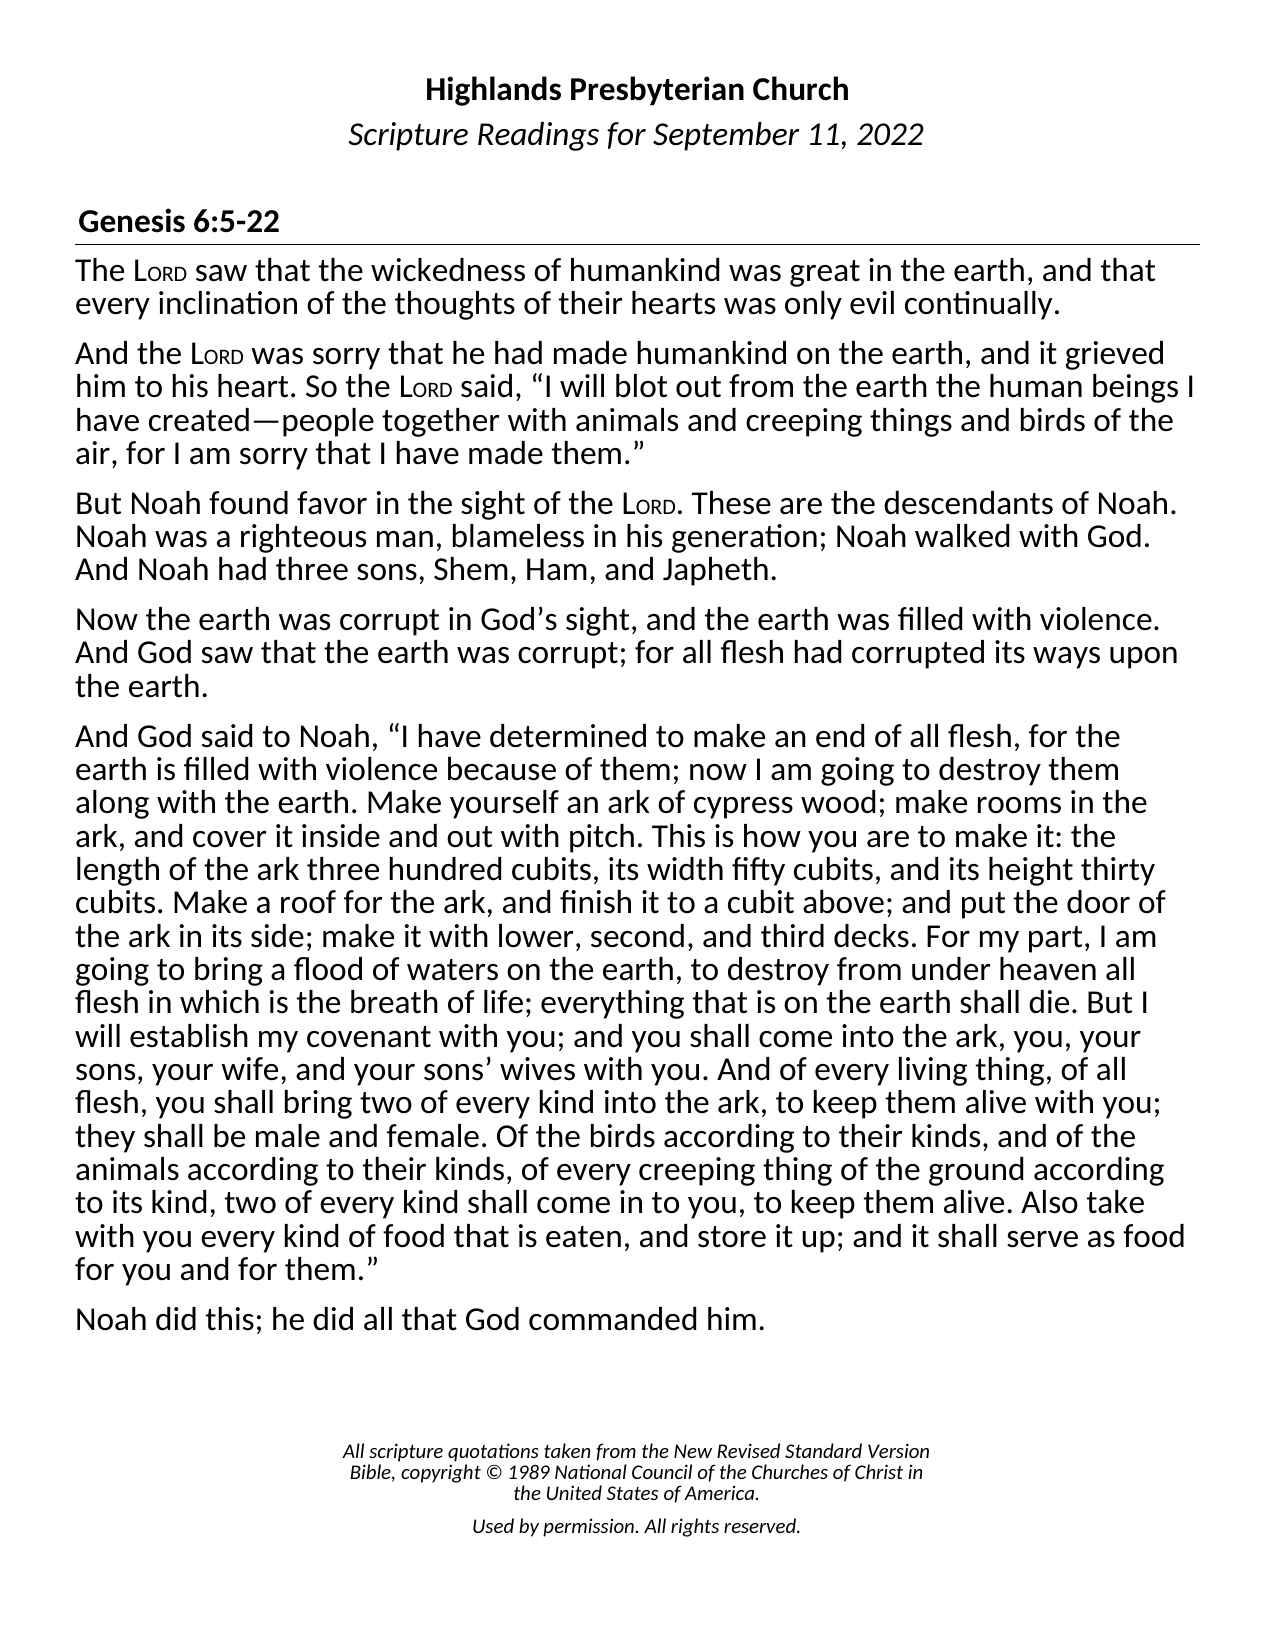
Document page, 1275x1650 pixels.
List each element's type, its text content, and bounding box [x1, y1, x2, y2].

text The Lord saw that the wickedness of humankind was great in the earth, and that every inclination of the thoughts of their hearts was only evil continually. [75, 256, 1200, 323]
text Now the earth was corrupt in God’s sight, and the earth was filled with violence. And God saw that the earth was corrupt; for all flesh had corrupted its ways upon the earth. [75, 606, 1200, 706]
title Highlands Presbyterian Church [75, 75, 1200, 108]
text All scripture quotations taken from the New Revised Standard Version Bible, copyright © 1989 National Council of the Churches of Christ in the United States of America. [337, 1443, 937, 1506]
text And the Lord was sorry that he had made humankind on the earth, and it grieved him to his heart. So the Lord said, “I will blot out from the earth the human beings I have created—people together with animals and creeping things and birds of the air, for I am sorry that I have made them.” [75, 339, 1200, 473]
text And God said to Noah, “I have determined to make an end of all flesh, for the earth is filled with violence because of them; now I am going to destroy them along with the earth. Make yourself an ark of cypress wood; make rooms in the ark, and cover it inside and out with pitch. This is how you are to make it: the length of the ark three hundred cubits, its width fifty cubits, and its height thirty cubits. Make a roof for the ark, and finish it to a cubit above; and put the door of the ark in its side; make it with lower, second, and third decks. For my part, I am going to bring a flood of waters on the earth, to destroy from under heaven all flesh in which is the breath of life; everything that is on the earth shall die. But I will establish my covenant with you; and you shall come into the ark, you, your sons, your wife, and your sons’ wives with you. And of every living thing, of all flesh, you shall bring two of every kind into the ark, to keep them alive with you; they shall be male and female. Of the birds according to their kinds, and of the animals according to their kinds, of every creeping thing of the ground according to its kind, two of every kind shall come in to you, to keep them alive. Also take with you every kind of food that is eaten, and store it up; and it shall serve as food for you and for them.” [75, 722, 1200, 1289]
text Noah did this; he did all that God commanded him. [75, 1305, 1200, 1338]
subtitle Genesis 6:5-22 [75, 204, 1200, 244]
subtitle Scripture Readings for September 11, 2022 [75, 120, 1200, 154]
text But Noah found favor in the sight of the Lord. These are the descendants of Noah. Noah was a righteous man, blameless in his generation; Noah walked with God. And Noah had three sons, Shem, Ham, and Japheth. [75, 489, 1200, 589]
text Used by permission. All rights reserved. [337, 1518, 937, 1539]
